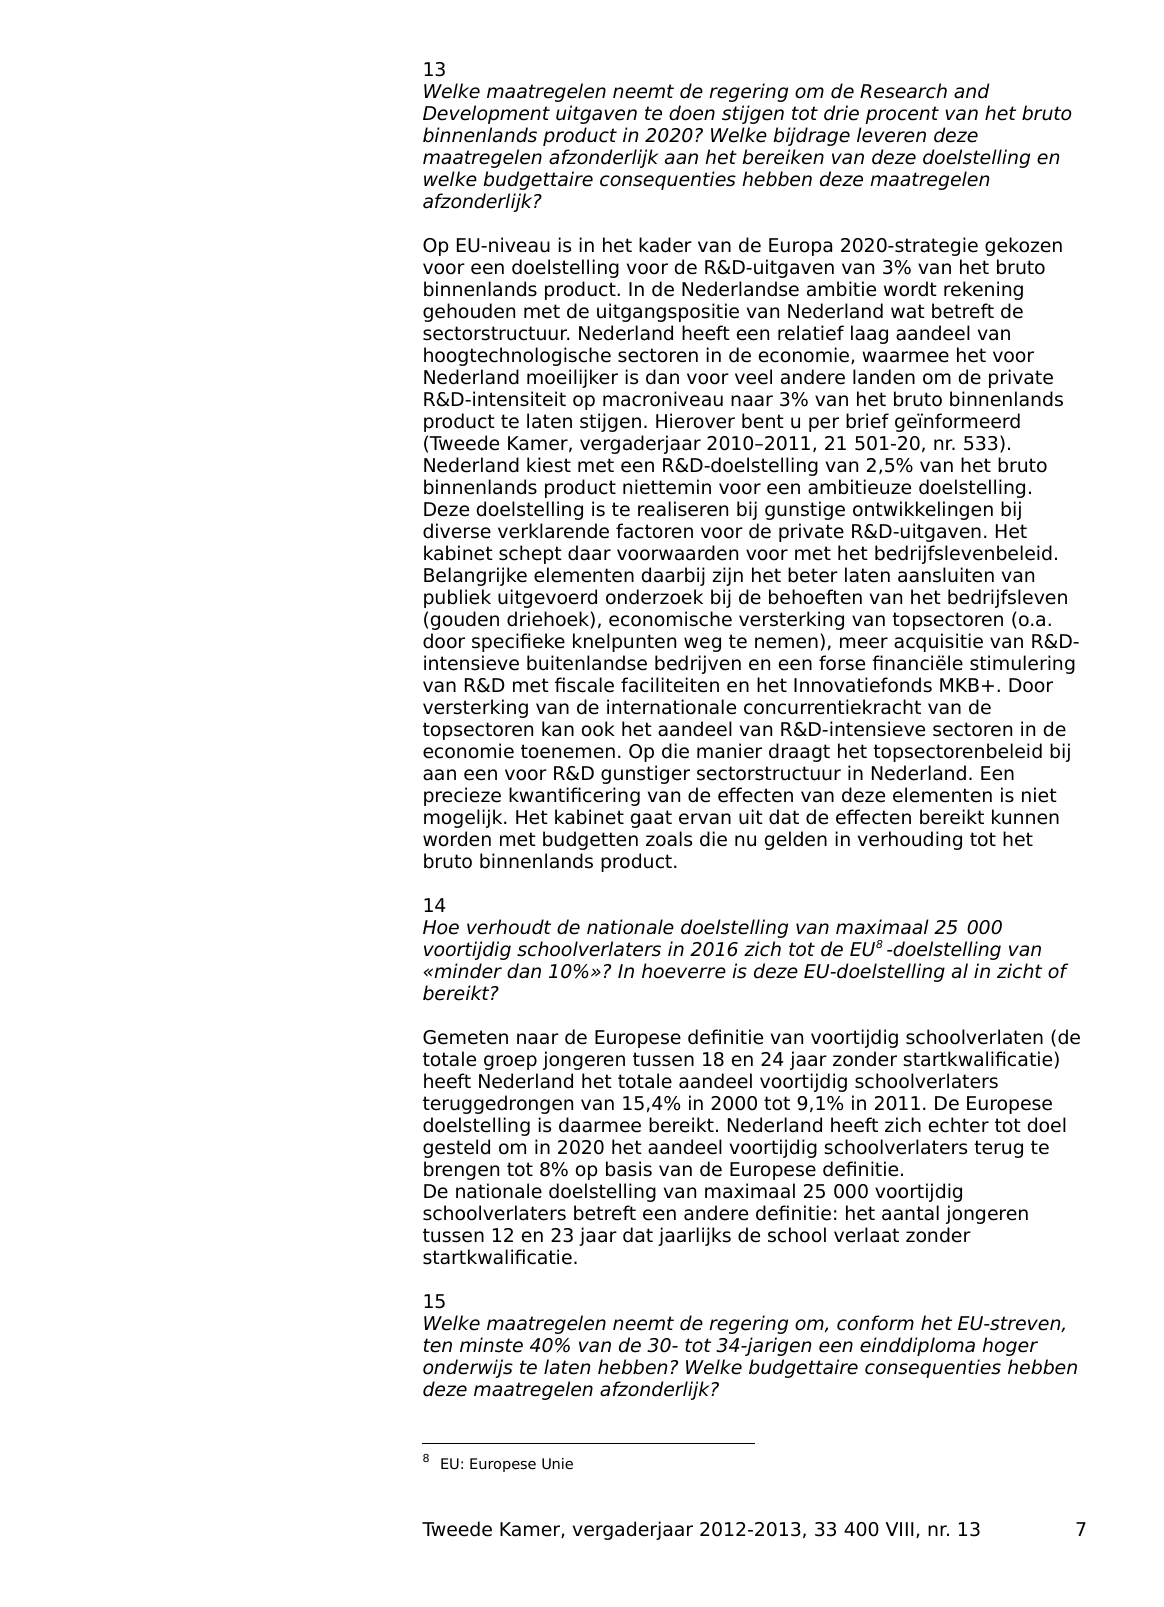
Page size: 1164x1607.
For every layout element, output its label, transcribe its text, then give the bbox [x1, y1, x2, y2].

text Nederland kiest met een R&D-doelstelling van 2,5% van het bruto binnenlands product niettemin voor een ambitieuze doelstelling. Deze doelstelling is te realiseren bij gunstige ontwikkelingen bij diverse verklarende factoren voor de private R&D-uitgaven. Het kabinet schept daar voorwaarden voor met het bedrijfslevenbeleid. Belangrijke elementen daarbij zijn het beter laten aansluiten van publiek uitgevoerd onderzoek bij de behoeften van het bedrijfsleven (gouden driehoek), economische versterking van topsectoren (o.a. door specifieke knelpunten weg te nemen), meer acquisitie van R&D-intensieve buitenlandse bedrijven en een forse financiële stimulering van R&D met fiscale faciliteiten en het Innovatiefonds MKB+. Door versterking van de internationale concurrentiekracht van de topsectoren kan ook het aandeel van R&D-intensieve sectoren in de economie toenemen. Op die manier draagt het topsectorenbeleid bij aan een voor R&D gunstiger sectorstructuur in Nederland. Een precieze kwantificering van de effecten van deze elementen is niet mogelijk. Het kabinet gaat ervan uit dat de effecten bereikt kunnen worden met budgetten zoals die nu gelden in verhouding tot het bruto binnenlands product. [422, 455, 1087, 872]
text 14 [422, 895, 1087, 917]
text Welke maatregelen neemt de regering om, conform het EU-streven, ten minste 40% van de 30- tot 34-jarigen een einddiploma hoger onderwijs te laten hebben? Welke budgettaire consequenties hebben deze maatregelen afzonderlijk? [422, 1313, 1087, 1401]
text 13 [422, 59, 1087, 81]
text De nationale doelstelling van maximaal 25 000 voortijdig schoolverlaters betreft een andere definitie: het aantal jongeren tussen 12 en 23 jaar dat jaarlijks de school verlaat zonder startkwalificatie. [422, 1181, 1087, 1268]
text 15 [422, 1291, 1087, 1313]
text Gemeten naar de Europese definitie van voortijdig schoolverlaten (de totale groep jongeren tussen 18 en 24 jaar zonder startkwalificatie) heeft Nederland het totale aandeel voortijdig schoolverlaters teruggedrongen van 15,4% in 2000 tot 9,1% in 2011. De Europese doelstelling is daarmee bereikt. Nederland heeft zich echter tot doel gesteld om in 2020 het aandeel voortijdig schoolverlaters terug te brengen tot 8% op basis van de Europese definitie. [422, 1027, 1087, 1181]
text Welke maatregelen neemt de regering om de Research and Development uitgaven te doen stijgen tot drie procent van het bruto binnenlands product in 2020? Welke bijdrage leveren deze maatregelen afzonderlijk aan het bereiken van deze doelstelling en welke budgettaire consequenties hebben deze maatregelen afzonderlijk? [422, 81, 1087, 213]
text EU: Europese Unie [422, 1452, 1087, 1474]
text Op EU-niveau is in het kader van de Europa 2020-strategie gekozen voor een doelstelling voor de R&D-uitgaven van 3% van het bruto binnenlands product. In de Nederlandse ambitie wordt rekening gehouden met de uitgangspositie van Nederland wat betreft de sectorstructuur. Nederland heeft een relatief laag aandeel van hoogtechnologische sectoren in de economie, waarmee het voor Nederland moeilijker is dan voor veel andere landen om de private R&D-intensiteit op macroniveau naar 3% van het bruto binnenlands product te laten stijgen. Hierover bent u per brief geïnformeerd (Tweede Kamer, vergaderjaar 2010–2011, 21 501-20, nr. 533). [422, 235, 1087, 455]
text Hoe verhoudt de nationale doelstelling van maximaal 25 000 voortijdig schoolverlaters in 2016 zich tot de EU-doelstelling van «minder dan 10%»? In hoeverre is deze EU-doelstelling al in zicht of bereikt? [422, 917, 1087, 1004]
